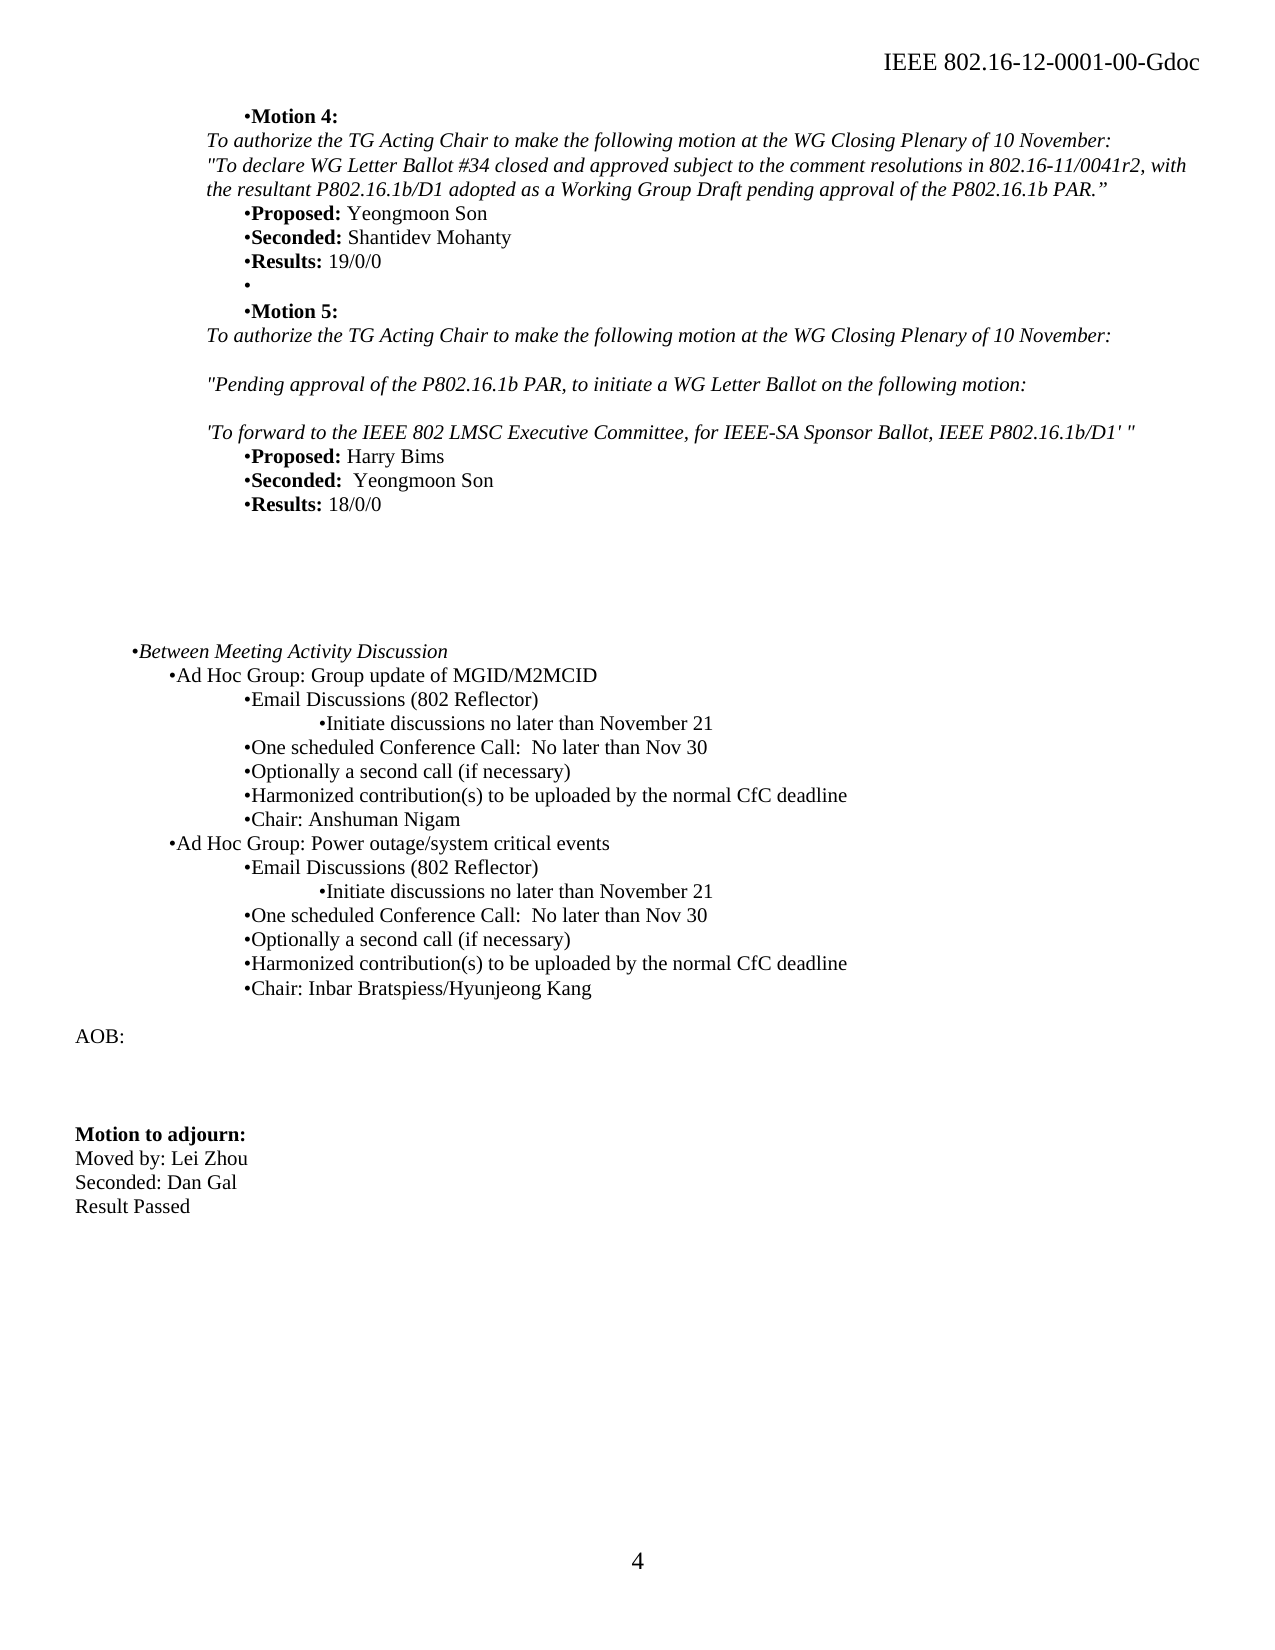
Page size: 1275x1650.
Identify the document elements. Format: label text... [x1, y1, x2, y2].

text Result Passed [75, 1194, 1200, 1218]
list Email Discussions (802 Reflector) [150, 687, 1200, 711]
text "Pending approval of the P802.16.1b PAR, to initiate a WG Letter Ballot on the following motion: [206, 371, 1200, 396]
list Proposed: Harry Bims [150, 444, 1200, 468]
list Harmonized contribution(s) to be uploaded by the normal CfC deadline [150, 783, 1200, 807]
text AOB: [75, 1023, 1200, 1048]
list Results: 18/0/0 [150, 492, 1200, 516]
list Proposed: Yeongmoon Son [150, 201, 1200, 225]
text Motion to adjourn: [75, 1122, 1200, 1146]
list Motion 5: [150, 299, 1200, 323]
list Seconded: Shantidev Mohanty [150, 225, 1200, 249]
text Moved by: Lei Zhou [75, 1146, 1200, 1170]
list Ad Hoc Group: Power outage/system critical events [112, 831, 1200, 855]
list Between Meeting Activity Discussion [94, 638, 1200, 663]
list Harmonized contribution(s) to be uploaded by the normal CfC deadline [150, 951, 1200, 975]
text To authorize the TG Acting Chair to make the following motion at the WG Closing Plenary of 10 November: [206, 323, 1200, 347]
list Chair: Inbar Bratspiess/Hyunjeong Kang [150, 975, 1200, 999]
list One scheduled Conference Call: No later than Nov 30 [150, 903, 1200, 927]
list Ad Hoc Group: Group update of MGID/M2MCID [112, 663, 1200, 687]
list One scheduled Conference Call: No later than Nov 30 [150, 735, 1200, 759]
list Motion 4: [150, 104, 1200, 128]
list Seconded: Yeongmoon Son [150, 468, 1200, 492]
text 'To forward to the IEEE 802 LMSC Executive Committee, for IEEE-SA Sponsor Ballot, IEEE P802.16.1b/D1' " [206, 419, 1200, 444]
list Chair: Anshuman Nigam [150, 807, 1200, 831]
list Email Discussions (802 Reflector) [150, 855, 1200, 879]
text "To declare WG Letter Ballot #34 closed and approved subject to the comment resolutions in 802.16-11/0041r2, with the resultant P802.16.1b/D1 adopted as a Working Group Draft pending approval of the P802.16.1b PAR.” [206, 152, 1200, 201]
list Initiate discussions no later than November 21 [187, 879, 1200, 903]
list Results: 19/0/0 [150, 249, 1200, 273]
text To authorize the TG Acting Chair to make the following motion at the WG Closing Plenary of 10 November: [206, 128, 1200, 152]
list Optionally a second call (if necessary) [150, 759, 1200, 783]
list Optionally a second call (if necessary) [150, 927, 1200, 951]
text Seconded: Dan Gal [75, 1170, 1200, 1194]
list Initiate discussions no later than November 21 [187, 711, 1200, 735]
